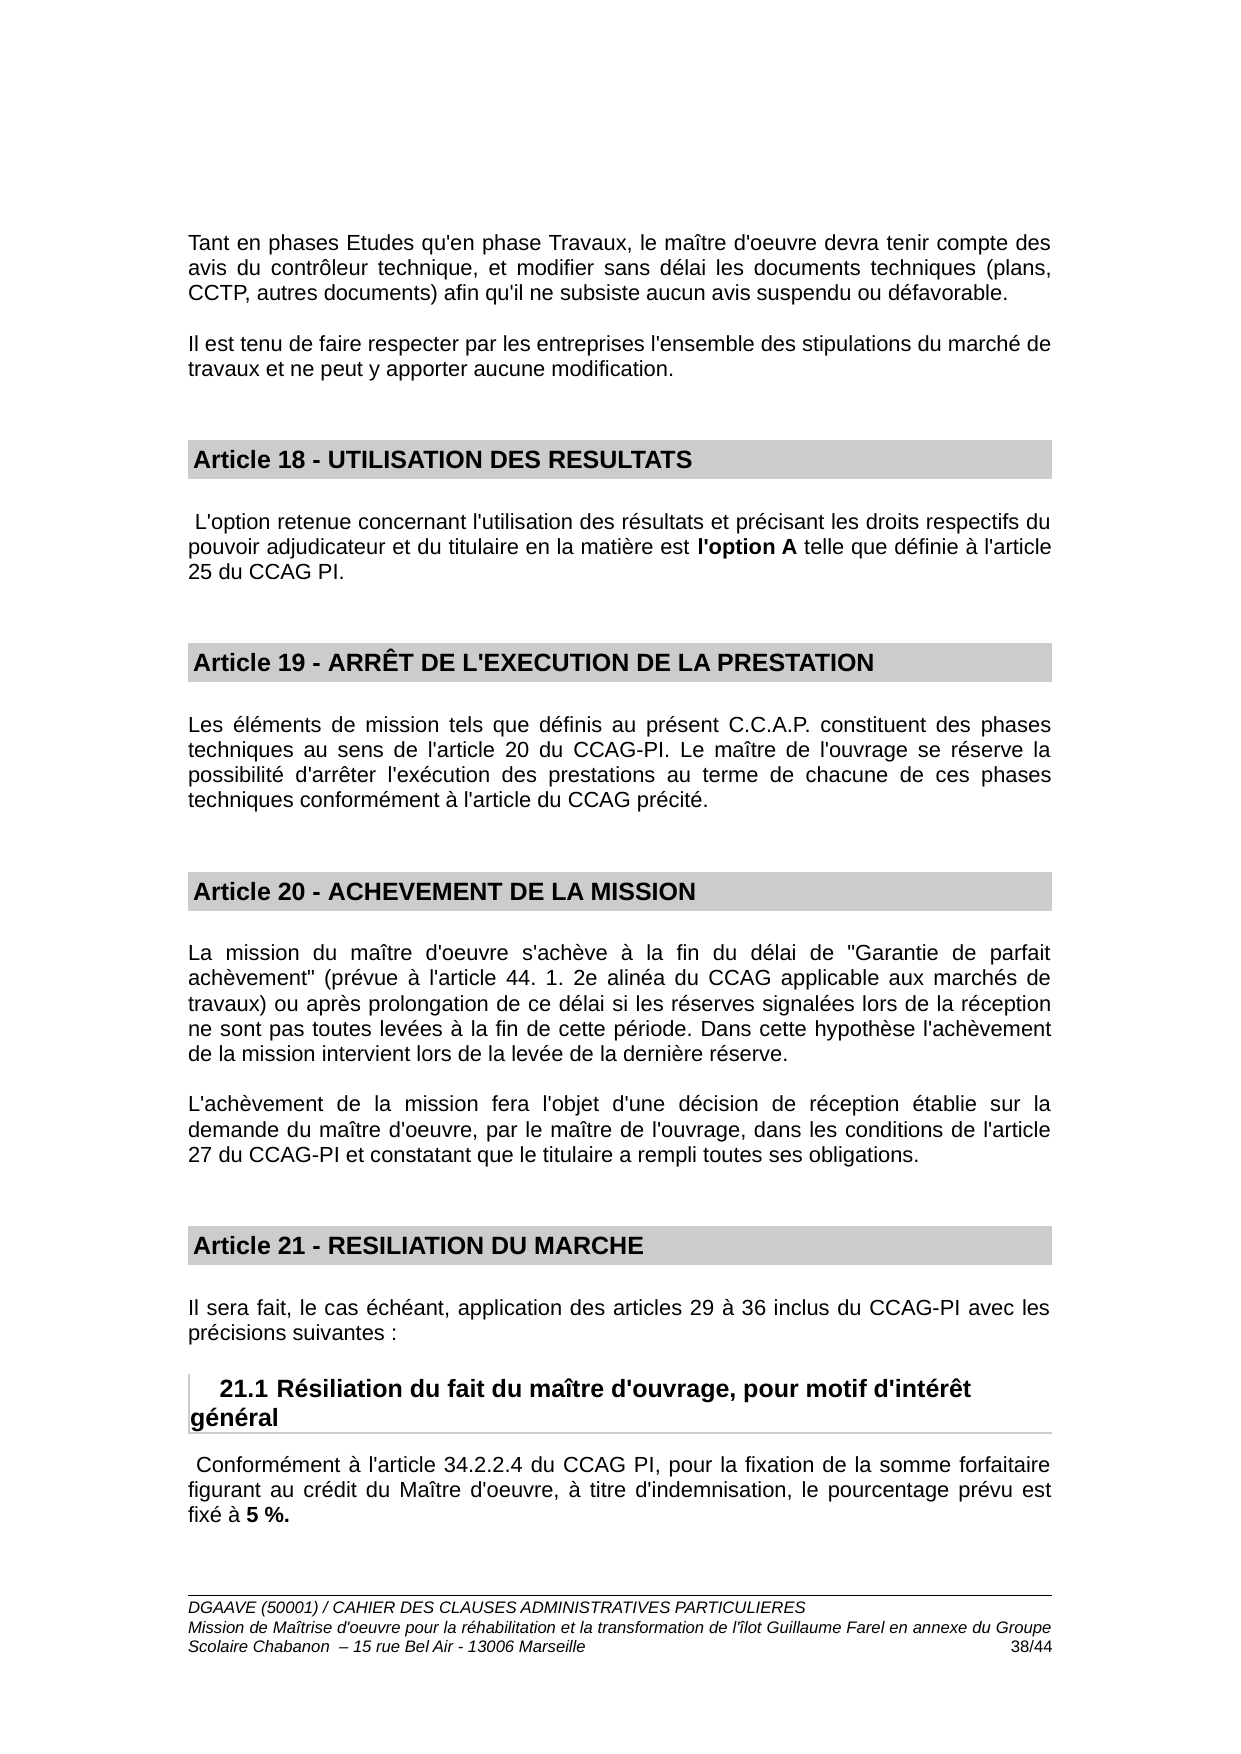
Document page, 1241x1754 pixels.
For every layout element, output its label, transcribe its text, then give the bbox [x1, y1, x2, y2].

text Les éléments de mission tels que définis au présent C.C.A.P. constituent des phases techniques au sens de l'article 20 du CCAG-PI. Le maître de l'ouvrage se réserve la possibilité d'arrêter l'exécution des prestations au terme de chacune de ces phases techniques conformément à l'article du CCAG précité. [188, 712, 1052, 812]
text Il est tenu de faire respecter par les entreprises l'ensemble des stipulations du marché de travaux et ne peut y apporter aucune modification. [188, 331, 1052, 381]
text Il sera fait, le cas échéant, application des articles 29 à 36 inclus du CCAG-PI avec les précisions suivantes : [188, 1294, 1052, 1345]
subtitle ACHEVEMENT DE LA MISSION [190, 874, 1050, 908]
text Conformément à l'article 34.2.2.4 du CCAG PI, pour la fixation de la somme forfaitaire figurant au crédit du Maître d'oeuvre, à titre d'indemnisation, le pourcentage prévu est fixé à 5 %. [188, 1452, 1052, 1527]
subtitle ARRÊT DE L'EXECUTION DE LA PRESTATION [190, 646, 1050, 680]
subtitle UTILISATION DES RESULTATS [190, 442, 1050, 477]
text L'achèvement de la mission fera l'objet d'une décision de réception établie sur la demande du maître d'oeuvre, par le maître de l'ouvrage, dans les conditions de l'article 27 du CCAG-PI et constatant que le titulaire a rempli toutes ses obligations. [188, 1091, 1052, 1167]
text La mission du maître d'oeuvre s'achève à la fin du délai de "Garantie de parfait achèvement" (prévue à l'article 44. 1. 2e alinéa du CCAG applicable aux marchés de travaux) ou après prolongation de ce délai si les réserves signalées lors de la réception ne sont pas toutes levées à la fin de cette période. Dans cette hypothèse l'achèvement de la mission intervient lors de la levée de la dernière réserve. [188, 940, 1052, 1066]
text L'option retenue concernant l'utilisation des résultats et précisant les droits respectifs du pouvoir adjudicateur et du titulaire en la matière est l'option A telle que définie à l'article 25 du CCAG PI. [188, 508, 1052, 584]
text Tant en phases Etudes qu'en phase Travaux, le maître d'oeuvre devra tenir compte des avis du contrôleur technique, et modifier sans délai les documents techniques (plans, CCTP, autres documents) afin qu'il ne subsiste aucun avis suspendu ou défavorable. [188, 230, 1052, 305]
subtitle Résiliation du fait du maître d'ouvrage, pour motif d'intérêt général [190, 1374, 1052, 1432]
subtitle RESILIATION DU MARCHE [190, 1228, 1050, 1263]
